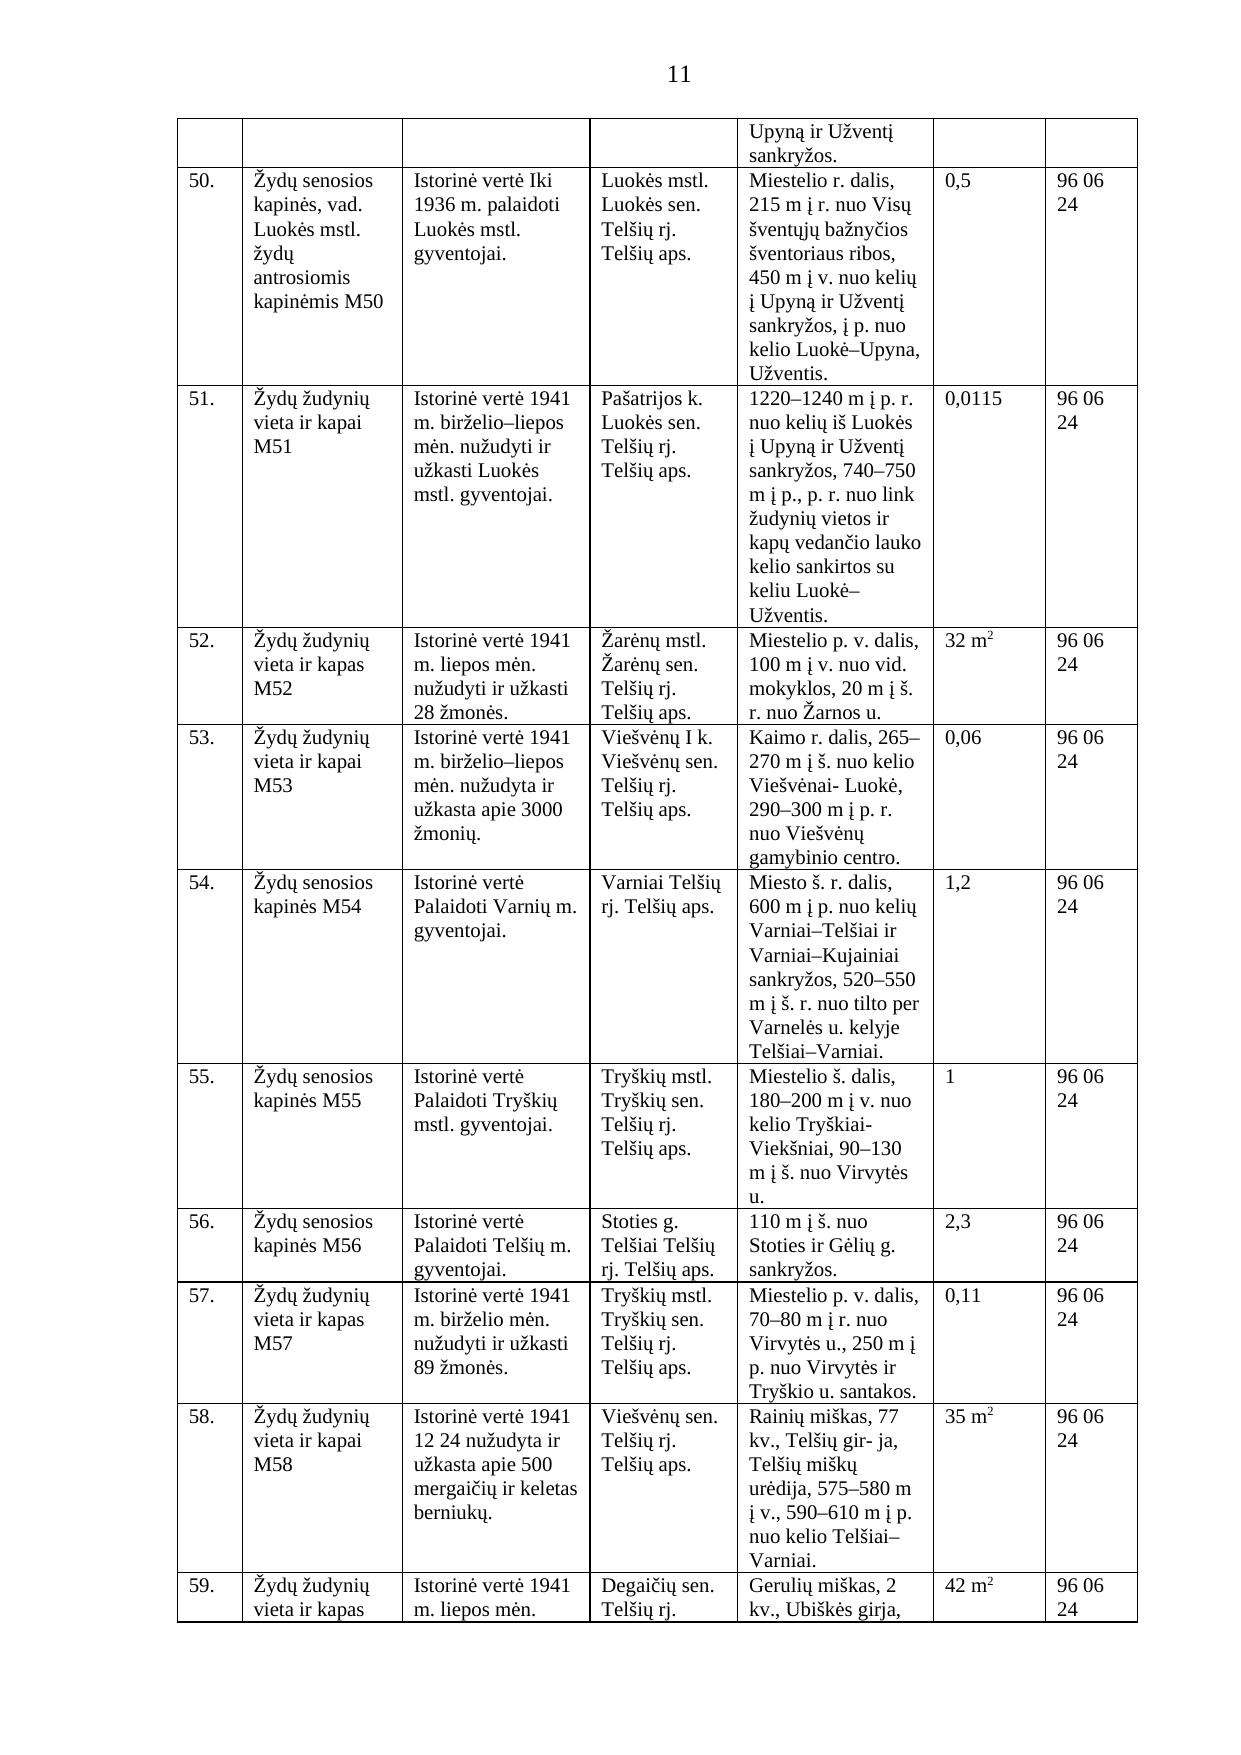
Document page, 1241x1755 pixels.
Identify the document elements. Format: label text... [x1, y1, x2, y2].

table_cell 96 06 24 [1046, 386, 1137, 627]
table_cell 0,06 [934, 725, 1045, 869]
table_cell Gerulių miškas, 2 kv., Ubiškės girja, [738, 1573, 933, 1621]
table_cell Viešvėnų sen. Telšių rj. Telšių aps. [591, 1404, 737, 1572]
table_cell Istorinė vertė 1941 m. liepos mėn. [403, 1573, 589, 1621]
table_cell [403, 119, 589, 167]
table_cell Istorinė vertė Palaidoti Telšių m. gyventojai. [403, 1209, 589, 1281]
table_cell Rainių miškas, 77 kv., Telšių gir- ja, Telšių miškų urėdija, 575–580 m į v., 590–610 m į p. nuo kelio Telšiai–Varniai. [738, 1404, 933, 1572]
table_cell 96 06 24 [1046, 1209, 1137, 1281]
table_cell 52. [178, 628, 242, 724]
table_cell Upyną ir Užventį sankryžos. [738, 119, 933, 167]
table_cell Pašatrijos k. Luokės sen. Telšių rj. Telšių aps. [591, 386, 737, 627]
table_cell 96 06 24 [1046, 1404, 1137, 1572]
table_cell Varniai Telšių rj. Telšių aps. [591, 870, 737, 1063]
table_cell 1 [934, 1064, 1045, 1208]
table_cell Miestelio š. dalis, 180–200 m į v. nuo kelio Tryškiai- Viekšniai, 90–130 m į š. nuo Virvytės u. [738, 1064, 933, 1208]
table_cell Žydų žudynių vieta ir kapai M51 [243, 386, 402, 627]
table_cell [178, 119, 242, 167]
table_cell Miestelio r. dalis, 215 m į r. nuo Visų šventųjų bažnyčios šventoriaus ribos, 450 m į v. nuo kelių į Upyną ir Užventį sankryžos, į p. nuo kelio Luokė–Upyna, Užventis. [738, 168, 933, 385]
table_cell 42 m2 [934, 1573, 1045, 1621]
table_cell 96 06 24 [1046, 870, 1137, 1063]
table_cell Žydų žudynių vieta ir kapas M52 [243, 628, 402, 724]
table_cell Žydų žudynių vieta ir kapas M57 [243, 1283, 402, 1403]
table_cell Istorinė vertė Iki 1936 m. palaidoti Luokės mstl. gyventojai. [403, 168, 589, 385]
table_cell Tryškių mstl. Tryškių sen. Telšių rj. Telšių aps. [591, 1283, 737, 1403]
table_cell 110 m į š. nuo Stoties ir Gėlių g. sankryžos. [738, 1209, 933, 1281]
table_cell Žarėnų mstl. Žarėnų sen. Telšių rj. Telšių aps. [591, 628, 737, 724]
table_cell Istorinė vertė 1941 m. birželio–liepos mėn. nužudyta ir užkasta apie 3000 žmonių. [403, 725, 589, 869]
table_cell Istorinė vertė 1941 12 24 nužudyta ir užkasta apie 500 mergaičių ir keletas berniukų. [403, 1404, 589, 1572]
table_cell 50. [178, 168, 242, 385]
table_cell 96 06 24 [1046, 628, 1137, 724]
table_cell Žydų žudynių vieta ir kapai M58 [243, 1404, 402, 1572]
table_cell Degaičių sen. Telšių rj. [591, 1573, 737, 1621]
table_cell 0,5 [934, 168, 1045, 385]
table_cell 55. [178, 1064, 242, 1208]
table_cell Miesto š. r. dalis, 600 m į p. nuo kelių Varniai–Telšiai ir Varniai–Kujainiai sankryžos, 520–550 m į š. r. nuo tilto per Varnelės u. kelyje Telšiai–Varniai. [738, 870, 933, 1063]
table_cell 1220–1240 m į p. r. nuo kelių iš Luokės į Upyną ir Užventį sankryžos, 740–750 m į p., p. r. nuo link žudynių vietos ir kapų vedančio lauko kelio sankirtos su keliu Luokė–Užventis. [738, 386, 933, 627]
table_cell 51. [178, 386, 242, 627]
table_cell 96 06 24 [1046, 1573, 1137, 1621]
table_cell Istorinė vertė 1941 m. birželio mėn. nužudyti ir užkasti 89 žmonės. [403, 1283, 589, 1403]
table_cell Viešvėnų I k. Viešvėnų sen. Telšių rj. Telšių aps. [591, 725, 737, 869]
table_cell Istorinė vertė 1941 m. birželio–liepos mėn. nužudyti ir užkasti Luokės mstl. gyventojai. [403, 386, 589, 627]
table_cell 0,0115 [934, 386, 1045, 627]
table_cell [243, 119, 402, 167]
table_cell [934, 119, 1045, 167]
table_cell 0,11 [934, 1283, 1045, 1403]
table_cell 32 m2 [934, 628, 1045, 724]
table_cell 59. [178, 1573, 242, 1621]
table_cell Luokės mstl. Luokės sen. Telšių rj. Telšių aps. [591, 168, 737, 385]
table_cell Kaimo r. dalis, 265–270 m į š. nuo kelio Viešvėnai- Luokė, 290–300 m į p. r. nuo Viešvėnų gamybinio centro. [738, 725, 933, 869]
table_cell Istorinė vertė Palaidoti Tryškių mstl. gyventojai. [403, 1064, 589, 1208]
table_cell 57. [178, 1283, 242, 1403]
table_cell Žydų senosios kapinės, vad. Luokės mstl. žydų antrosiomis kapinėmis M50 [243, 168, 402, 385]
table_cell 96 06 24 [1046, 168, 1137, 385]
table_cell Miestelio p. v. dalis, 70–80 m į r. nuo Virvytės u., 250 m į p. nuo Virvytės ir Tryškio u. santakos. [738, 1283, 933, 1403]
table_cell Istorinė vertė Palaidoti Varnių m. gyventojai. [403, 870, 589, 1063]
table_cell 96 06 24 [1046, 1064, 1137, 1208]
table_cell 96 06 24 [1046, 725, 1137, 869]
table_cell 96 06 24 [1046, 1283, 1137, 1403]
table_cell 35 m2 [934, 1404, 1045, 1572]
table_cell Žydų žudynių vieta ir kapai M53 [243, 725, 402, 869]
table_cell 2,3 [934, 1209, 1045, 1281]
table_cell Žydų senosios kapinės M54 [243, 870, 402, 1063]
table_cell 53. [178, 725, 242, 869]
table_cell 58. [178, 1404, 242, 1572]
table_cell Tryškių mstl. Tryškių sen. Telšių rj. Telšių aps. [591, 1064, 737, 1208]
table_cell Stoties g. Telšiai Telšių rj. Telšių aps. [591, 1209, 737, 1281]
table_cell Istorinė vertė 1941 m. liepos mėn. nužudyti ir užkasti 28 žmonės. [403, 628, 589, 724]
table_cell 1,2 [934, 870, 1045, 1063]
table_cell 54. [178, 870, 242, 1063]
table_cell Žydų senosios kapinės M56 [243, 1209, 402, 1281]
table_cell [1046, 119, 1137, 167]
table_cell Žydų senosios kapinės M55 [243, 1064, 402, 1208]
table_cell 56. [178, 1209, 242, 1281]
table_cell [591, 119, 737, 167]
table_cell Miestelio p. v. dalis, 100 m į v. nuo vid. mokyklos, 20 m į š. r. nuo Žarnos u. [738, 628, 933, 724]
table_cell Žydų žudynių vieta ir kapas [243, 1573, 402, 1621]
